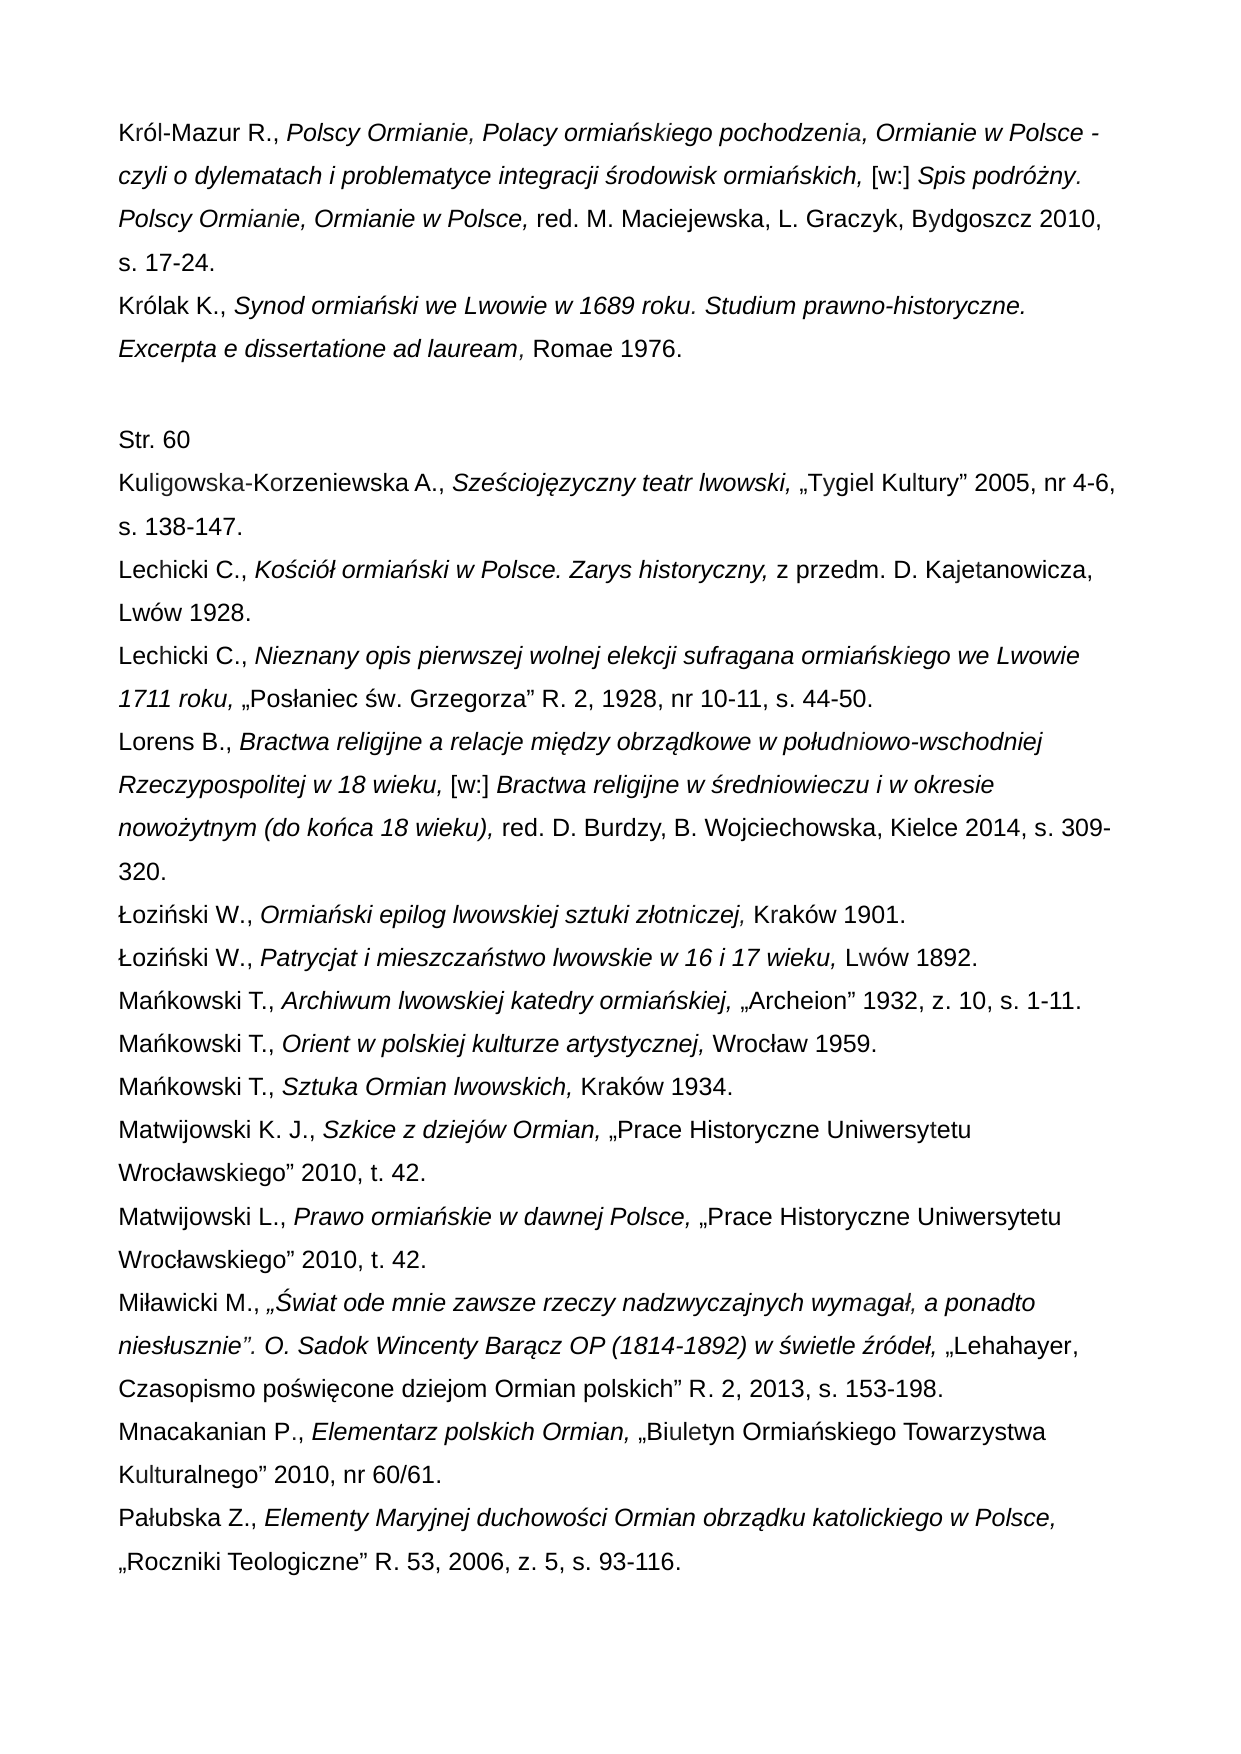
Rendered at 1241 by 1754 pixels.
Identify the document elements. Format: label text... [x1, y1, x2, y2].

text Matwijowski L., Prawo ormiańskie w dawnej Polsce, „Prace Historyczne Uniwersytetu Wrocławskiego” 2010, t. 42. [118, 1202, 1122, 1273]
text Król-Mazur R., Polscy Ormianie, Polacy ormiańskiego pochodzenia, Ormianie w Polsce - czyli o dylematach i problematyce integracji środowisk ormiańskich, [w:] Spis podróżny. Polscy Ormianie, Ormianie w Polsce, red. M. Maciejewska, L. Graczyk, Bydgoszcz 2010, s. 17-24. [118, 118, 1122, 276]
text Lorens B., Bractwa religijne a relacje między obrządkowe w południowo-wschodniej Rzeczypospolitej w 18 wieku, [w:] Bractwa religijne w średniowieczu i w okresie nowożytnym (do końca 18 wieku), red. D. Burdzy, B. Wojciechowska, Kielce 2014, s. 309-320. [118, 727, 1122, 885]
text Mnacakanian P., Elementarz polskich Ormian, „Biuletyn Ormiańskiego Towarzystwa Kulturalnego” 2010, nr 60/61. [118, 1417, 1122, 1489]
text Królak K., Synod ormiański we Lwowie w 1689 roku. Studium prawno-historyczne. Excerpta e dissertatione ad lauream, Romae 1976. [118, 291, 1122, 362]
text Łoziński W., Patrycjat i mieszczaństwo lwowskie w 16 i 17 wieku, Lwów 1892. [118, 943, 1122, 972]
text Matwijowski K. J., Szkice z dziejów Ormian, „Prace Historyczne Uniwersytetu Wrocławskiego” 2010, t. 42. [118, 1115, 1122, 1187]
text Lechicki C., Kościół ormiański w Polsce. Zarys historyczny, z przedm. D. Kajetanowicza, Lwów 1928. [118, 555, 1122, 627]
text Kuligowska-Korzeniewska A., Sześciojęzyczny teatr lwowski, „Tygiel Kultury” 2005, nr 4-6, s. 138-147. [118, 468, 1122, 540]
text Miławicki M., „Świat ode mnie zawsze rzeczy nadzwyczajnych wymagał, a ponadto niesłusznie”. O. Sadok Wincenty Barącz OP (1814-1892) w świetle źródeł, „Lehahayer, Czasopismo poświęcone dziejom Ormian polskich” R. 2, 2013, s. 153-198. [118, 1288, 1122, 1403]
text Łoziński W., Ormiański epilog lwowskiej sztuki złotniczej, Kraków 1901. [118, 900, 1122, 928]
text Mańkowski T., Archiwum lwowskiej katedry ormiańskiej, „Archeion” 1932, z. 10, s. 1-11. Mańkowski T., Orient w polskiej kulturze artystycznej, Wrocław 1959. [118, 986, 1122, 1058]
text Lechicki C., Nieznany opis pierwszej wolnej elekcji sufragana ormiańskiego we Lwowie 1711 roku, „Posłaniec św. Grzegorza” R. 2, 1928, nr 10-11, s. 44-50. [118, 641, 1122, 713]
text Pałubska Z., Elementy Maryjnej duchowości Ormian obrządku katolickiego w Polsce, „Roczniki Teologiczne” R. 53, 2006, z. 5, s. 93-116. [118, 1503, 1122, 1575]
text Str. 60 [118, 425, 1122, 454]
text Mańkowski T., Sztuka Ormian lwowskich, Kraków 1934. [118, 1072, 1122, 1101]
